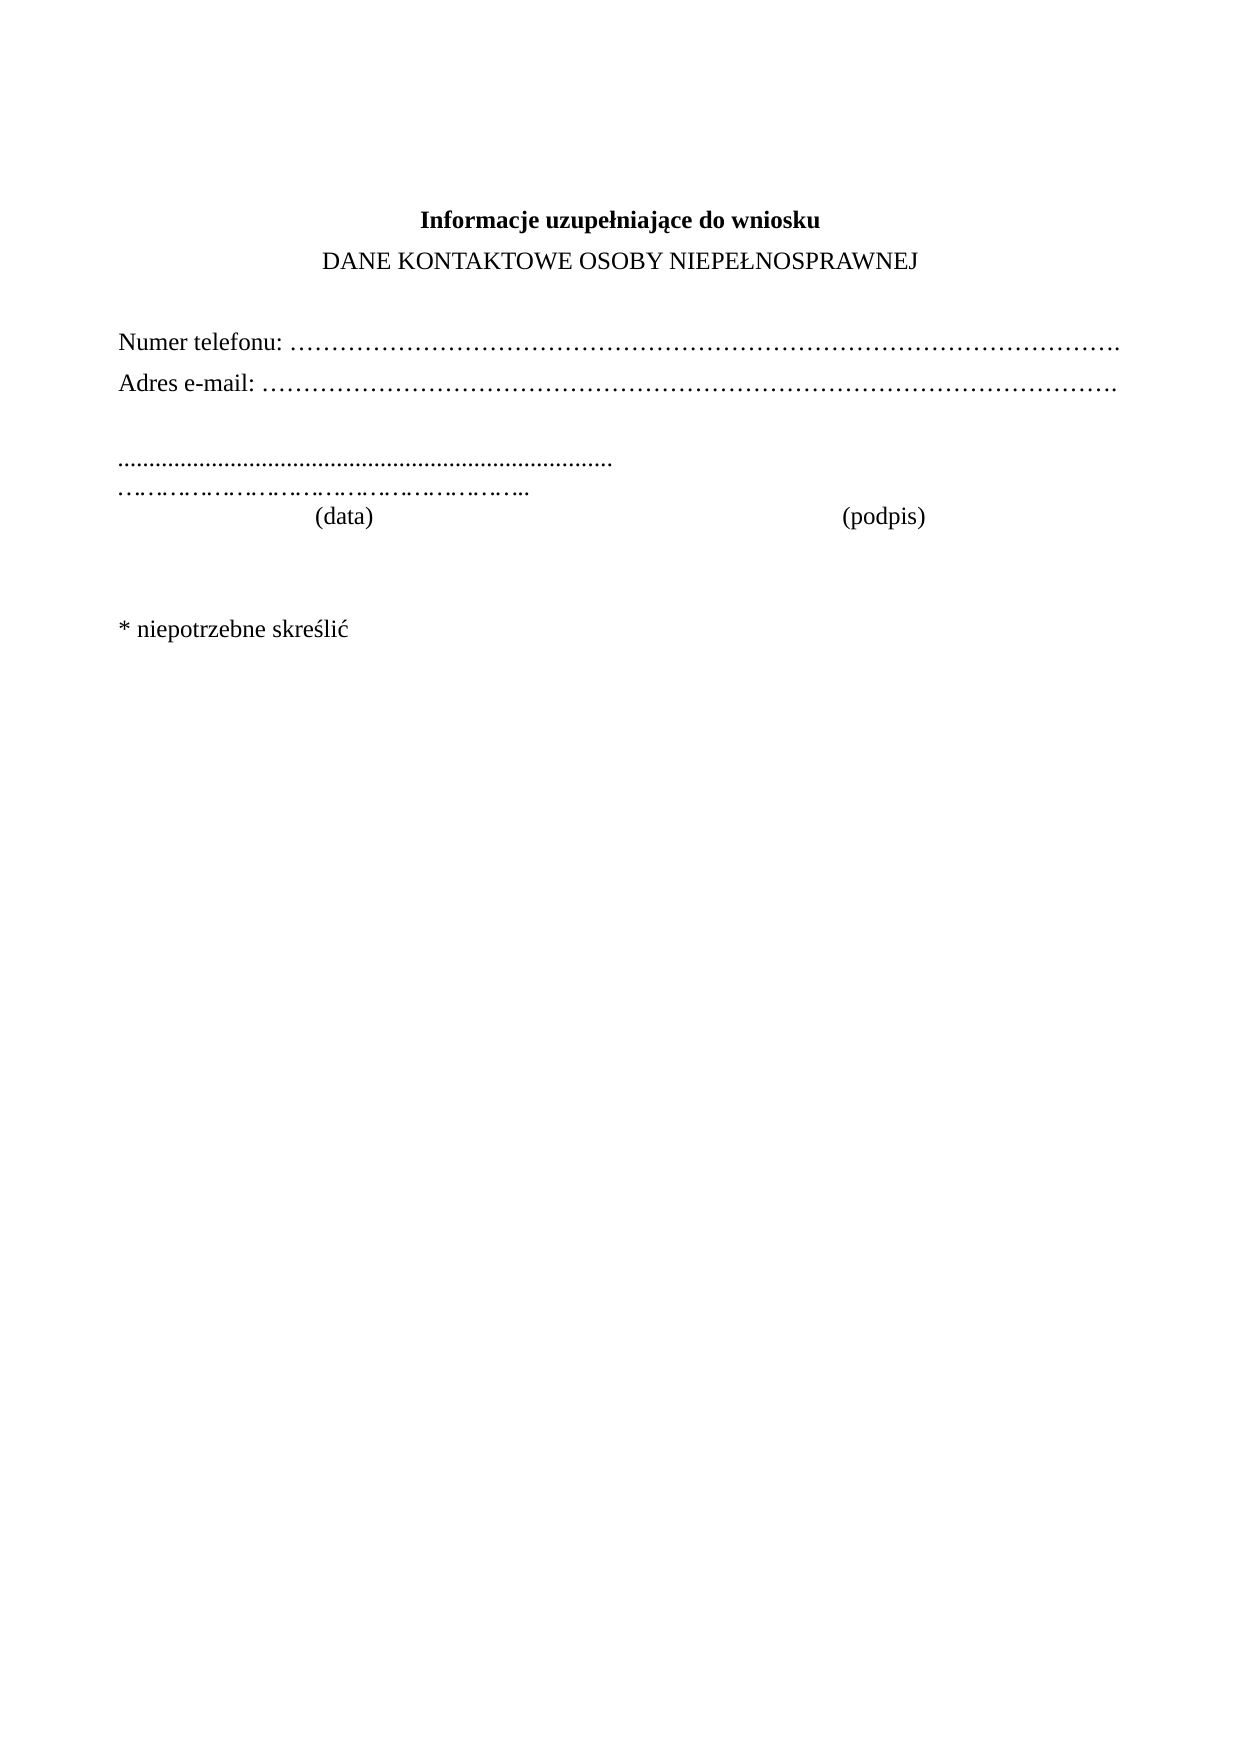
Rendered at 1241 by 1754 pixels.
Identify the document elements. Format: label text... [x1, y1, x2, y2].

text (data) (podpis) [118, 501, 1122, 530]
text ……………………………………………….. [118, 443, 1122, 501]
text Adres e-mail: …………………………………………………………………………………………. [118, 368, 1122, 397]
text * niepotrzebne skreślić [118, 614, 1122, 643]
text Numer telefonu: ………………………………………………………………………………………. [118, 327, 1122, 356]
text Informacje uzupełniające do wniosku [118, 206, 1122, 234]
text DANE KONTAKTOWE OSOBY NIEPEŁNOSPRAWNEJ [118, 246, 1122, 275]
